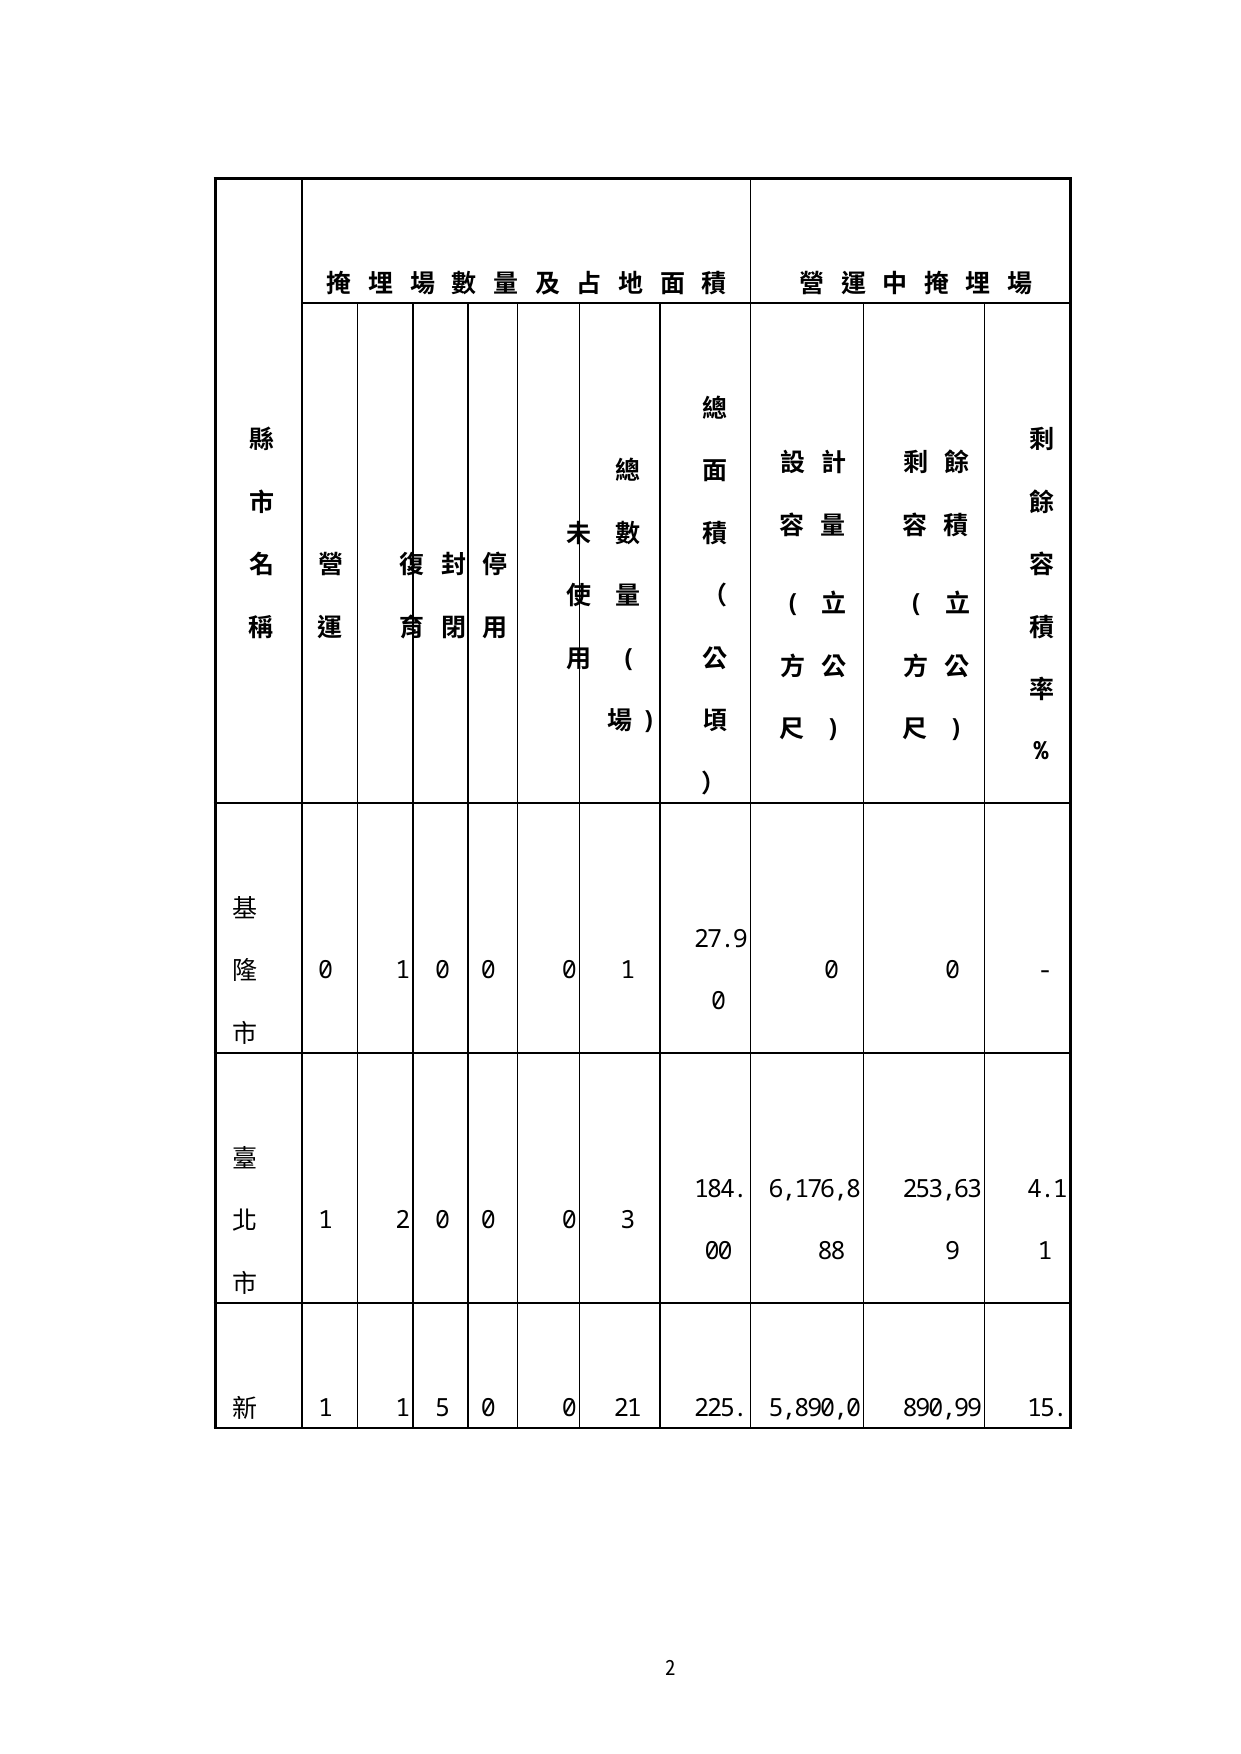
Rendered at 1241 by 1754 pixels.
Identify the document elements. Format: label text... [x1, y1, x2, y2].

table_cell 5,890,0 [751, 1304, 863, 1427]
table_cell 1 [303, 1304, 357, 1427]
table_cell 0 [864, 804, 984, 1052]
table_cell 2 [358, 1054, 412, 1302]
table_header 掩埋場數量及占地面積 [303, 180, 750, 302]
table_cell 總面積（公頃） [661, 304, 750, 802]
table_cell 0 [518, 1054, 579, 1302]
table_header 縣市名稱 [217, 180, 301, 802]
table_cell 剩餘容積 (立方公尺) [864, 304, 984, 802]
table_cell 設計容量 (立方公尺) [751, 304, 863, 802]
table_cell 3 [580, 1054, 659, 1302]
table_cell 基隆市 [217, 804, 301, 1052]
table_cell 0 [518, 804, 579, 1052]
table_cell 新 [217, 1304, 301, 1427]
table_cell 0 [469, 804, 517, 1052]
table_cell 15. [985, 1304, 1069, 1427]
table_cell 0 [469, 1054, 517, 1302]
table_cell 5 [414, 1304, 467, 1427]
table_cell 21 [580, 1304, 659, 1427]
table_cell 1 [358, 804, 412, 1052]
table_cell 0 [414, 1054, 467, 1302]
table_cell 剩餘容積率% [985, 304, 1069, 802]
table_cell 0 [518, 1304, 579, 1427]
table_cell 0 [469, 1304, 517, 1427]
table_cell 253,639 [864, 1054, 984, 1302]
table_header 營運中掩埋場 [751, 180, 1069, 302]
table_cell 27.90 [661, 804, 750, 1052]
table_cell 封閉 [414, 304, 467, 802]
table_cell 復育 [358, 304, 412, 802]
table_cell 890,99 [864, 1304, 984, 1427]
table_cell 營運 [303, 304, 357, 802]
table_cell 0 [751, 804, 863, 1052]
table_cell 臺北市 [217, 1054, 301, 1302]
table_cell 1 [580, 804, 659, 1052]
table_cell 停用 [469, 304, 517, 802]
table_cell 184.00 [661, 1054, 750, 1302]
table_cell 0 [303, 804, 357, 1052]
table_cell 6,176,888 [751, 1054, 863, 1302]
table_cell 225. [661, 1304, 750, 1427]
table_cell - [985, 804, 1069, 1052]
table_cell 0 [414, 804, 467, 1052]
table_cell 總數量(場) [580, 304, 659, 802]
table_cell 未使用 [518, 304, 579, 802]
table_cell 4.11 [985, 1054, 1069, 1302]
table_cell 1 [358, 1304, 412, 1427]
table_cell 1 [303, 1054, 357, 1302]
